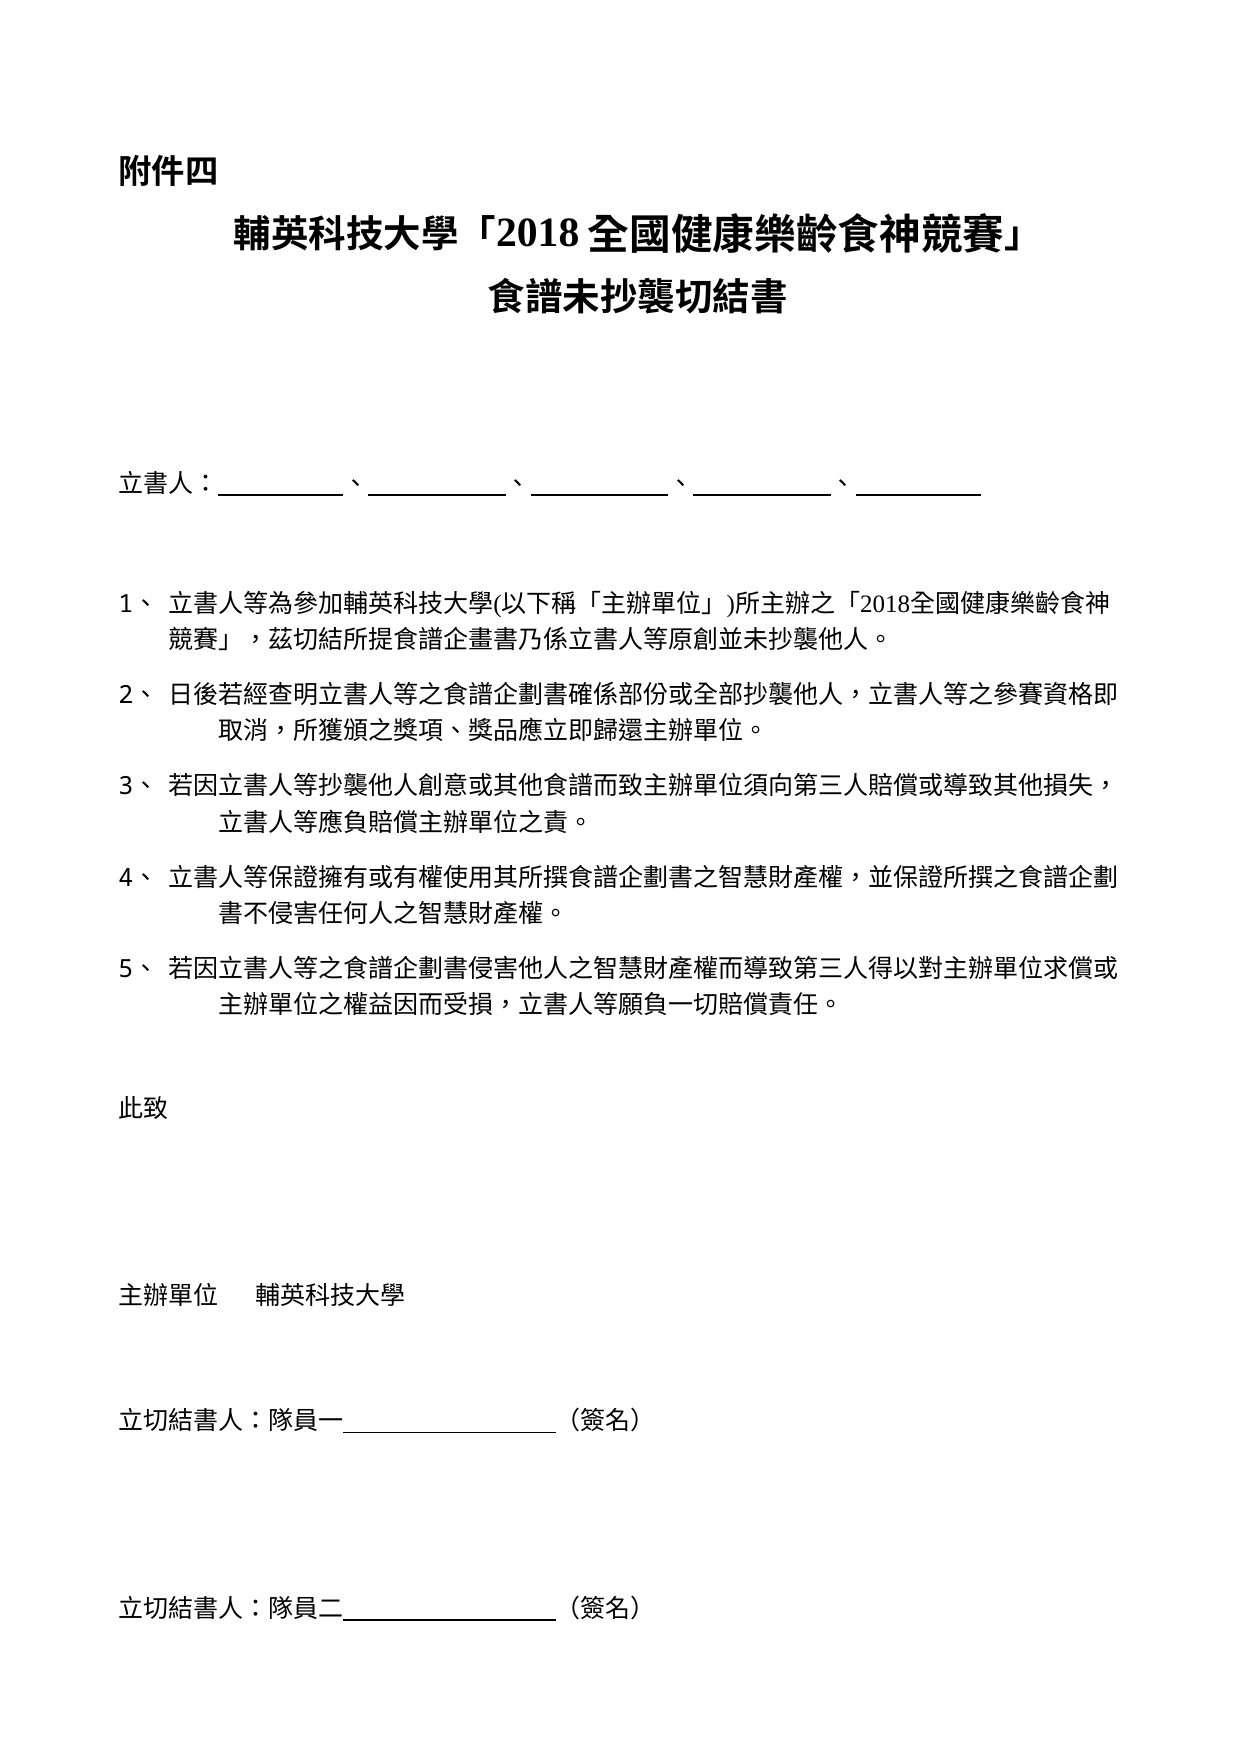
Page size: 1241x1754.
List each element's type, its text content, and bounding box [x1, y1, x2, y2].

text 立切結書人：隊員二 （簽名） [118, 1564, 1122, 1627]
list 立書人等保證擁有或有權使用其所撰食譜企劃書之智慧財產權，並保證所撰之食譜企劃書不侵害任何人之智慧財產權。 [118, 857, 1122, 929]
list 若因立書人等抄襲他人創意或其他食譜而致主辦單位須向第三人賠償或導致其他損失，立書人等應負賠償主辦單位之責。 [118, 766, 1122, 838]
list 日後若經查明立書人等之食譜企劃書確係部份或全部抄襲他人，立書人等之參賽資格即取消，所獲頒之獎項、獎品應立即歸還主辦單位。 [118, 674, 1122, 747]
list 立書人等為參加輔英科技大學(以下稱「主辦單位」)所主辦之「2018全國健康樂齡食神競賽」，茲切結所提食譜企畫書乃係立書人等原創並未抄襲他人。 [118, 583, 1122, 656]
text 附件四 [118, 127, 1157, 189]
text 食譜未抄襲切結書 [118, 252, 1157, 314]
text 主辦單位 輔英科技大學 [118, 1252, 1122, 1314]
list 若因立書人等之食譜企劃書侵害他人之智慧財產權而導致第三人得以對主辦單位求償或主辦單位之權益因而受損，立書人等願負一切賠償責任。 [118, 948, 1122, 1021]
text 立切結書人：隊員一 （簽名） [118, 1377, 1122, 1439]
text 立書人： 、 、 、 、 [118, 439, 1122, 502]
text 輔英科技大學「2018全國健康樂齡食神競賽」 [118, 189, 1157, 252]
text 此致 [118, 1064, 1122, 1127]
